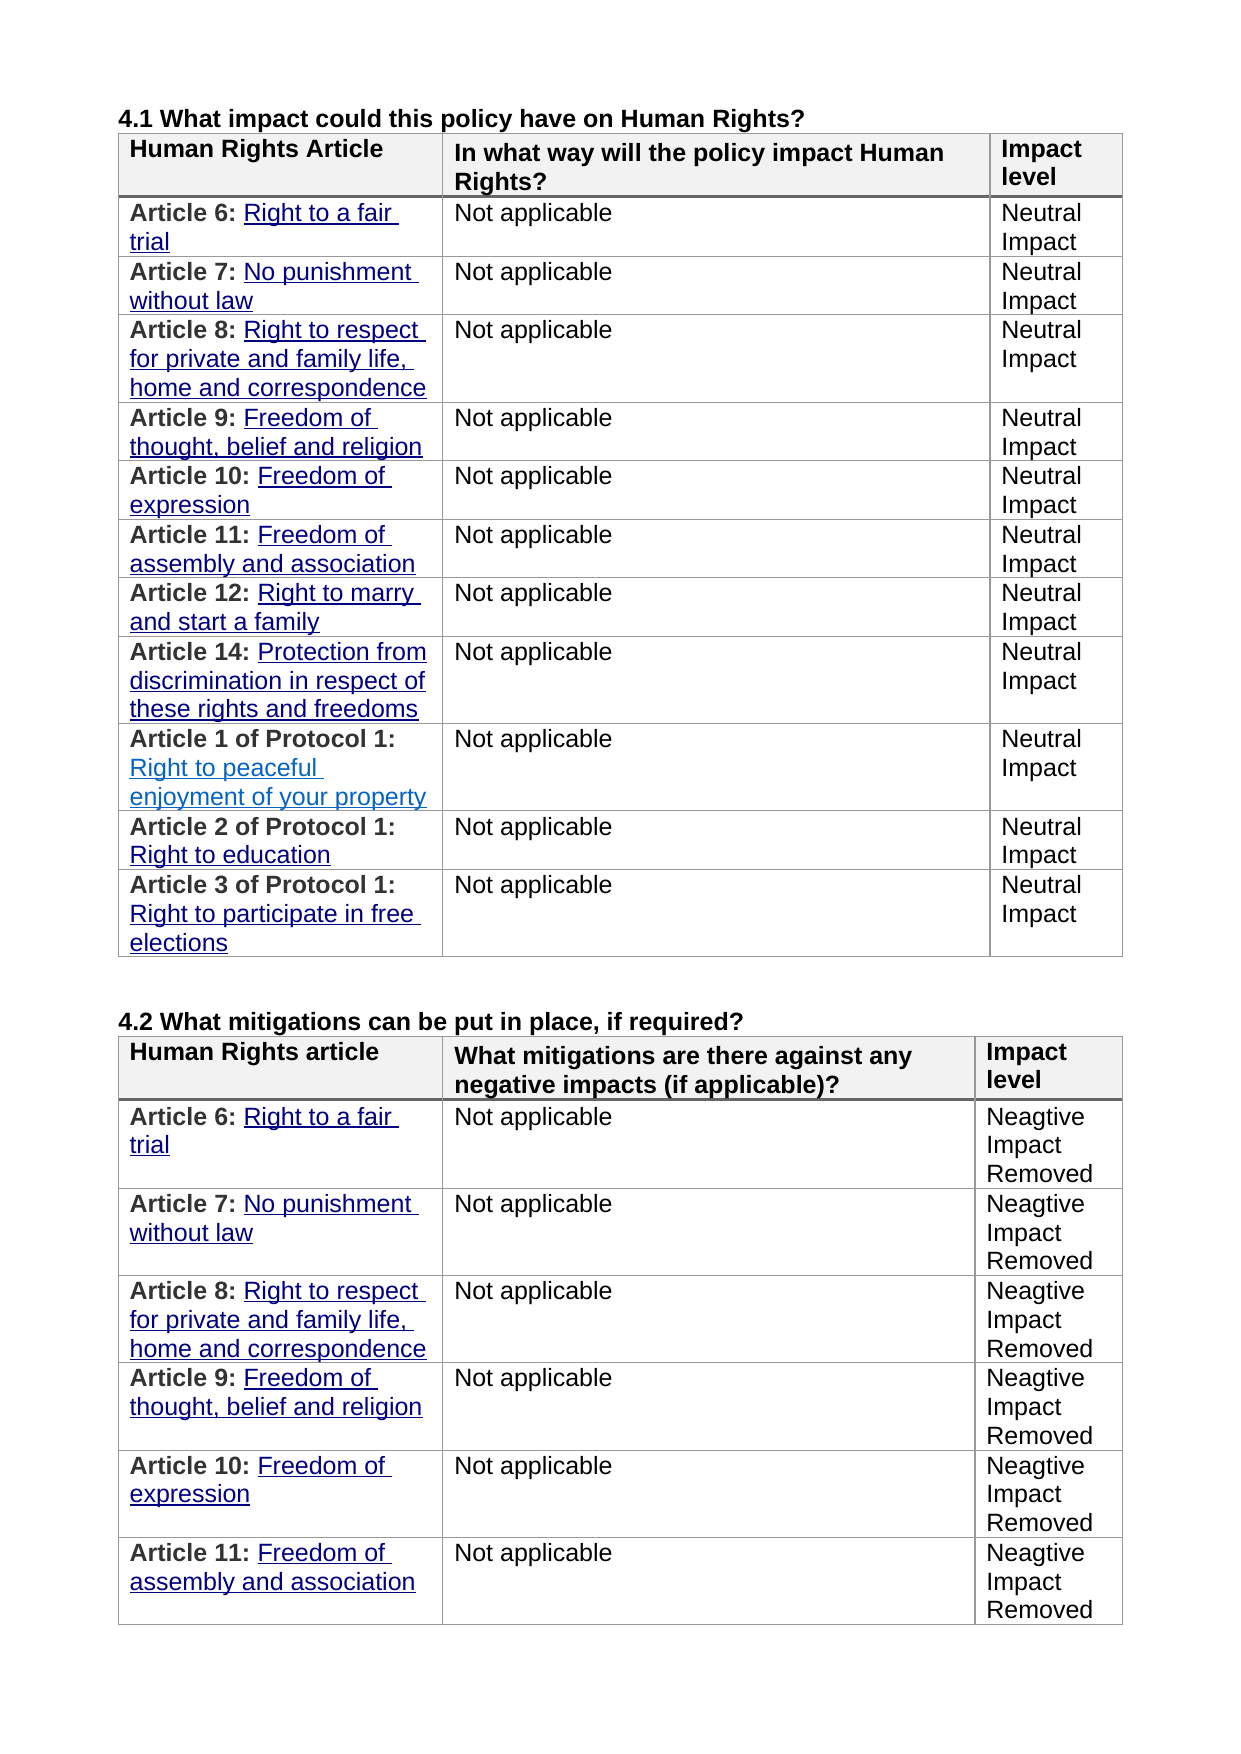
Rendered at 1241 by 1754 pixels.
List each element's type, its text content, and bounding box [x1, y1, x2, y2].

table_cell Neutral Impact [991, 403, 1122, 460]
table_cell Article 7: No punishment without law [119, 257, 442, 314]
table_cell Choose an item. [976, 1276, 1122, 1362]
table_cell Not applicable [443, 1363, 974, 1449]
table_cell Article 8: Right to respect for private and family life, home and correspondence [119, 1276, 442, 1362]
table_cell Article 11: Freedom of assembly and association [119, 520, 442, 577]
table_cell Neutral Impact [991, 315, 1122, 402]
table_cell Article 1 of Protocol 1: Right to peaceful enjoyment of your property [119, 724, 442, 810]
table_cell Not applicable [443, 520, 989, 577]
table_cell Article 9: Freedom of thought, belief and religion [119, 1363, 442, 1449]
table_header In what way will the policy impact Human Rights? [443, 134, 989, 195]
table_cell Article 12: Right to marry and start a family [119, 578, 442, 636]
table_cell Article 7: No punishment without law [119, 1189, 442, 1275]
table_cell Neutral Impact [991, 257, 1122, 314]
table_cell Article 6: Right to a fair trial [119, 1101, 442, 1188]
table_cell Not applicable [443, 1451, 974, 1537]
table_cell Neutral Impact [991, 461, 1122, 519]
table_cell Article 10: Freedom of expression [119, 1451, 442, 1537]
table_cell Neutral Impact [991, 637, 1122, 723]
table_cell Article 14: Protection from discrimination in respect of these rights and freedoms [119, 637, 442, 723]
table_cell Not applicable [443, 578, 989, 636]
table_cell Not applicable [443, 637, 989, 723]
table_cell Choose an item. [976, 1451, 1122, 1537]
table_header Human Rights article [119, 1037, 442, 1098]
table_header Impact level [991, 134, 1122, 195]
table_cell Not applicable [443, 1189, 974, 1275]
table_cell Article 6: Right to a fair trial [119, 198, 442, 256]
table_cell Article 3 of Protocol 1: Right to participate in free elections [119, 870, 442, 956]
table_cell Neutral Impact [991, 870, 1122, 956]
table_cell Not applicable [443, 257, 989, 314]
table_cell Not applicable [443, 403, 989, 460]
table_cell Not applicable [443, 461, 989, 519]
table_cell Article 2 of Protocol 1: Right to education [119, 811, 442, 869]
table_header What mitigations are there against any negative impacts (if applicable)? [443, 1037, 974, 1098]
table_cell Article 9: Freedom of thought, belief and religion [119, 403, 442, 460]
subtitle 4.1 What impact could this policy have on Human Rights? [118, 104, 1122, 132]
table_cell Not applicable [443, 1538, 974, 1624]
table_cell Article 10: Freedom of expression [119, 461, 442, 519]
table_cell Neutral Impact [991, 811, 1122, 869]
table_cell Choose an item. [976, 1101, 1122, 1188]
table_cell Not applicable [443, 1276, 974, 1362]
table_cell Neutral Impact [991, 198, 1122, 256]
table_cell Not applicable [443, 811, 989, 869]
table_header Human Rights Article [119, 134, 442, 195]
table_cell Article 8: Right to respect for private and family life, home and correspondence [119, 315, 442, 402]
table_cell Not applicable [443, 724, 989, 810]
table_cell Neutral Impact [991, 520, 1122, 577]
table_cell Choose an item. [976, 1363, 1122, 1449]
table_cell Choose an item. [976, 1189, 1122, 1275]
table_cell Not applicable [443, 1101, 974, 1188]
table_cell Article 11: Freedom of assembly and association [119, 1538, 442, 1624]
table_cell Neutral Impact [991, 578, 1122, 636]
table_cell Choose an item. [976, 1538, 1122, 1624]
table_cell Neutral Impact [991, 724, 1122, 810]
subtitle 4.2 What mitigations can be put in place, if required? [118, 1007, 1122, 1036]
table_cell Not applicable [443, 315, 989, 402]
table_cell Not applicable [443, 198, 989, 256]
table_cell Not applicable [443, 870, 989, 956]
table_header Impact level [976, 1037, 1122, 1098]
